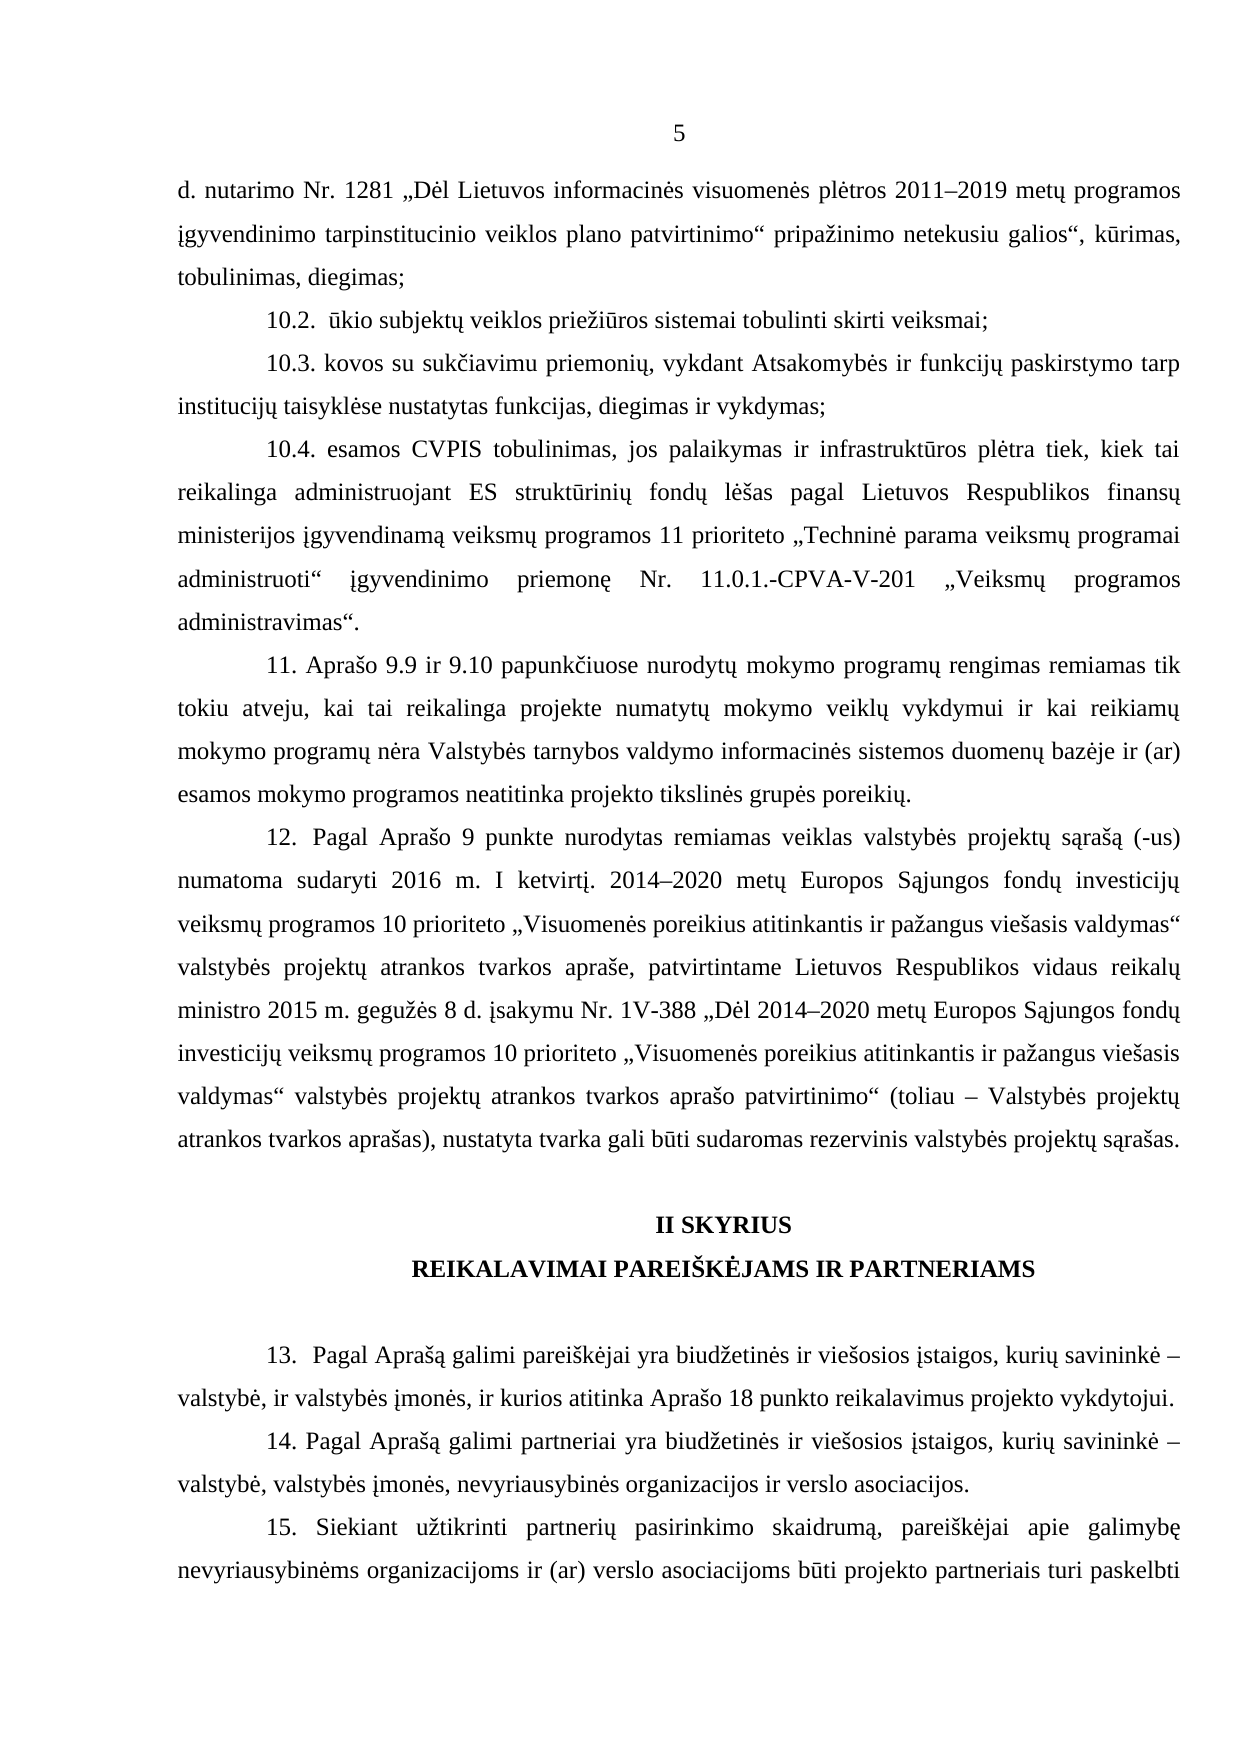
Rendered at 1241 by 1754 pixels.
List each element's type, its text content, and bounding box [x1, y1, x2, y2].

text REIKALAVIMAI PAREIŠKĖJAMS IR PARTNERIAMS [177, 1254, 1181, 1282]
text 12. Pagal Aprašo 9 punkte nurodytas remiamas veiklas valstybės projektų sąrašą (-us) numatoma sudaryti 2016 m. I ketvirtį. 2014–2020 metų Europos Sąjungos fondų investicijų veiksmų programos 10 prioriteto „Visuomenės poreikius atitinkantis ir pažangus viešasis valdymas“ valstybės projektų atrankos tvarkos apraše, patvirtintame Lietuvos Respublikos vidaus reikalų ministro 2015 m. gegužės 8 d. įsakymu Nr. 1V-388 „Dėl 2014–2020 metų Europos Sąjungos fondų investicijų veiksmų programos 10 prioriteto „Visuomenės poreikius atitinkantis ir pažangus viešasis valdymas“ valstybės projektų atrankos tvarkos aprašo patvirtinimo“ (toliau – Valstybės projektų atrankos tvarkos aprašas), nustatyta tvarka gali būti sudaromas rezervinis valstybės projektų sąrašas. [177, 822, 1181, 1153]
text 14. Pagal Aprašą galimi partneriai yra biudžetinės ir viešosios įstaigos, kurių savininkė – valstybė, valstybės įmonės, nevyriausybinės organizacijos ir verslo asociacijos. [177, 1426, 1181, 1498]
text II SKYRIUS [177, 1211, 1181, 1239]
text 11. Aprašo 9.9 ir 9.10 papunkčiuose nurodytų mokymo programų rengimas remiamas tik tokiu atveju, kai tai reikalinga projekte numatytų mokymo veiklų vykdymui ir kai reikiamų mokymo programų nėra Valstybės tarnybos valdymo informacinės sistemos duomenų bazėje ir (ar) esamos mokymo programos neatitinka projekto tikslinės grupės poreikių. [177, 650, 1181, 808]
text d. nutarimo Nr. 1281 „Dėl Lietuvos informacinės visuomenės plėtros 2011–2019 metų programos įgyvendinimo tarpinstitucinio veiklos plano patvirtinimo“ pripažinimo netekusiu galios“, kūrimas, tobulinimas, diegimas; [177, 176, 1181, 291]
text 10.3. kovos su sukčiavimu priemonių, vykdant Atsakomybės ir funkcijų paskirstymo tarp institucijų taisyklėse nustatytas funkcijas, diegimas ir vykdymas; [177, 348, 1181, 420]
text 10.4. esamos CVPIS tobulinimas, jos palaikymas ir infrastruktūros plėtra tiek, kiek tai reikalinga administruojant ES struktūrinių fondų lėšas pagal Lietuvos Respublikos finansų ministerijos įgyvendinamą veiksmų programos 11 prioriteto „Techninė parama veiksmų programai administruoti“ įgyvendinimo priemonę Nr. 11.0.1.-CPVA-V-201 „Veiksmų programos administravimas“. [177, 434, 1181, 636]
text 15. Siekiant užtikrinti partnerių pasirinkimo skaidrumą, pareiškėjai apie galimybę nevyriausybinėms organizacijoms ir (ar) verslo asociacijoms būti projekto partneriais turi paskelbti [177, 1512, 1181, 1584]
text 13. Pagal Aprašą galimi pareiškėjai yra biudžetinės ir viešosios įstaigos, kurių savininkė – valstybė, ir valstybės įmonės, ir kurios atitinka Aprašo 18 punkto reikalavimus projekto vykdytojui. [177, 1340, 1181, 1412]
text 10.2. ūkio subjektų veiklos priežiūros sistemai tobulinti skirti veiksmai; [177, 305, 1181, 334]
